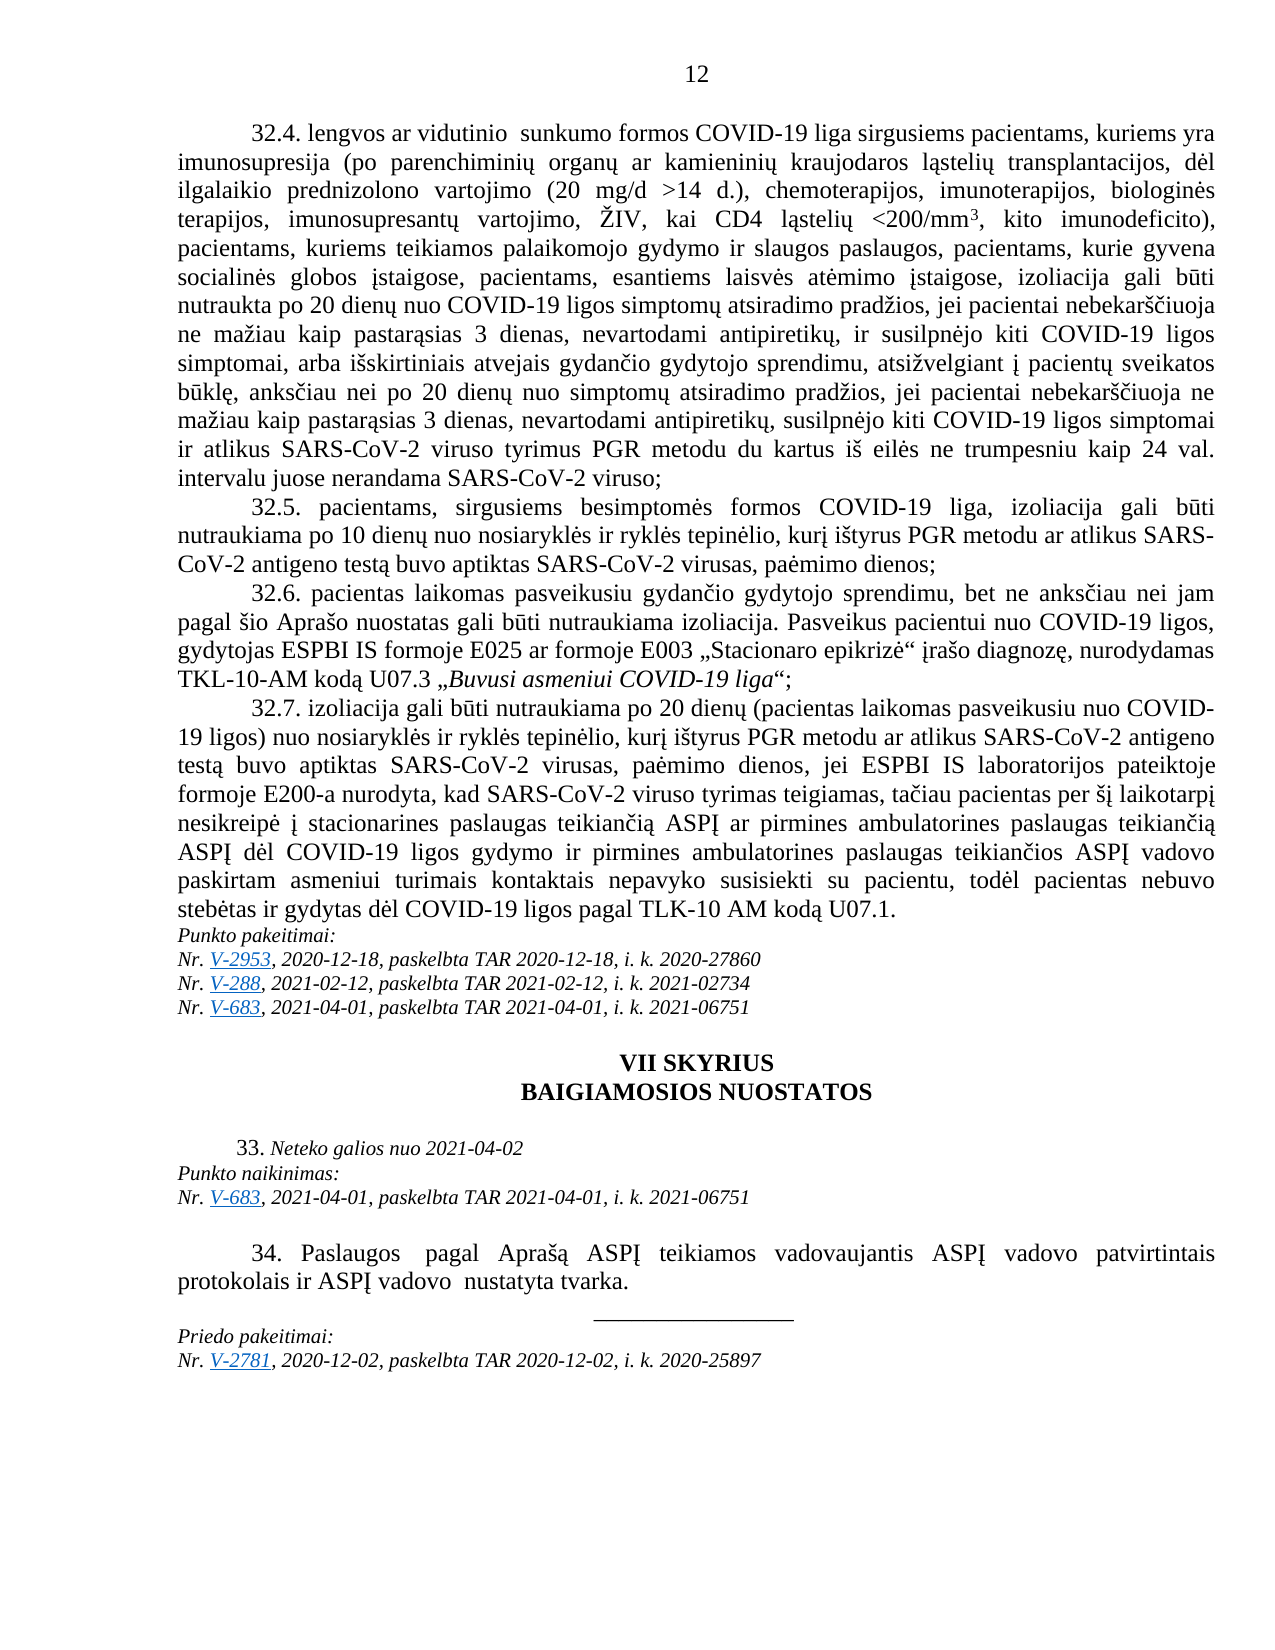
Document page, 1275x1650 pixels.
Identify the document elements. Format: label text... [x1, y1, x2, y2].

text 33. Neteko galios nuo 2021-04-02 [177, 1134, 1216, 1161]
text Punkto pakeitimai: [177, 923, 1216, 947]
text BAIGIAMOSIOS NUOSTATOS [177, 1077, 1216, 1106]
text Nr. V-288, 2021-02-12, paskelbta TAR 2021-02-12, i. k. 2021-02734 [177, 971, 1216, 995]
text ________________ [177, 1295, 1216, 1324]
text Nr. V-2781, 2020-12-02, paskelbta TAR 2020-12-02, i. k. 2020-25897 [177, 1348, 1216, 1372]
text Nr. V-683, 2021-04-01, paskelbta TAR 2021-04-01, i. k. 2021-06751 [177, 995, 1216, 1019]
text Nr. V-683, 2021-04-01, paskelbta TAR 2021-04-01, i. k. 2021-06751 [177, 1185, 1216, 1209]
text Priedo pakeitimai: [177, 1324, 1216, 1348]
text VII SKYRIUS [177, 1048, 1216, 1077]
text 32.5. pacientams, sirgusiems besimptomės formos COVID-19 liga, izoliacija gali būti nutraukiama po 10 dienų nuo nosiaryklės ir ryklės tepinėlio, kurį ištyrus PGR metodu ar atlikus SARS-CoV-2 antigeno testą buvo aptiktas SARS-CoV-2 virusas, paėmimo dienos; [177, 492, 1216, 578]
text 32.6. pacientas laikomas pasveikusiu gydančio gydytojo sprendimu, bet ne anksčiau nei jam pagal šio Aprašo nuostatas gali būti nutraukiama izoliacija. Pasveikus pacientui nuo COVID-19 ligos, gydytojas ESPBI IS formoje E025 ar formoje E003 „Stacionaro epikrizė“ įrašo diagnozę, nurodydamas TKL-10-AM kodą U07.3 „Buvusi asmeniui COVID-19 liga“; [177, 578, 1216, 693]
text Nr. V-2953, 2020-12-18, paskelbta TAR 2020-12-18, i. k. 2020-27860 [177, 947, 1216, 971]
text Punkto naikinimas: [177, 1161, 1216, 1185]
text 34. Paslaugos pagal Aprašą ASPĮ teikiamos vadovaujantis ASPĮ vadovo patvirtintais protokolais ir ASPĮ vadovo nustatyta tvarka. [177, 1238, 1216, 1295]
text 32.7. izoliacija gali būti nutraukiama po 20 dienų (pacientas laikomas pasveikusiu nuo COVID-19 ligos) nuo nosiaryklės ir ryklės tepinėlio, kurį ištyrus PGR metodu ar atlikus SARS-CoV-2 antigeno testą buvo aptiktas SARS-CoV-2 virusas, paėmimo dienos, jei ESPBI IS laboratorijos pateiktoje formoje E200-a nurodyta, kad SARS-CoV-2 viruso tyrimas teigiamas, tačiau pacientas per šį laikotarpį nesikreipė į stacionarines paslaugas teikiančią ASPĮ ar pirmines ambulatorines paslaugas teikiančią ASPĮ dėl COVID-19 ligos gydymo ir pirmines ambulatorines paslaugas teikiančios ASPĮ vadovo paskirtam asmeniui turimais kontaktais nepavyko susisiekti su pacientu, todėl pacientas nebuvo stebėtas ir gydytas dėl COVID-19 ligos pagal TLK-10 AM kodą U07.1. [177, 693, 1216, 923]
text 32.4. lengvos ar vidutinio sunkumo formos COVID-19 liga sirgusiems pacientams, kuriems yra imunosupresija (po parenchiminių organų ar kamieninių kraujodaros ląstelių transplantacijos, dėl ilgalaikio prednizolono vartojimo (20 mg/d >14 d.), chemoterapijos, imunoterapijos, biologinės terapijos, imunosupresantų vartojimo, ŽIV, kai CD4 ląstelių <200/mm3, kito imunodeficito), pacientams, kuriems teikiamos palaikomojo gydymo ir slaugos paslaugos, pacientams, kurie gyvena socialinės globos įstaigose, pacientams, esantiems laisvės atėmimo įstaigose, izoliacija gali būti nutraukta po 20 dienų nuo COVID-19 ligos simptomų atsiradimo pradžios, jei pacientai nebekarščiuoja ne mažiau kaip pastarąsias 3 dienas, nevartodami antipiretikų, ir susilpnėjo kiti COVID-19 ligos simptomai, arba išskirtiniais atvejais gydančio gydytojo sprendimu, atsižvelgiant į pacientų sveikatos būklę, anksčiau nei po 20 dienų nuo simptomų atsiradimo pradžios, jei pacientai nebekarščiuoja ne mažiau kaip pastarąsias 3 dienas, nevartodami antipiretikų, susilpnėjo kiti COVID-19 ligos simptomai ir atlikus SARS-CoV-2 viruso tyrimus PGR metodu du kartus iš eilės ne trumpesniu kaip 24 val. intervalu juose nerandama SARS-CoV-2 viruso; [177, 118, 1216, 492]
